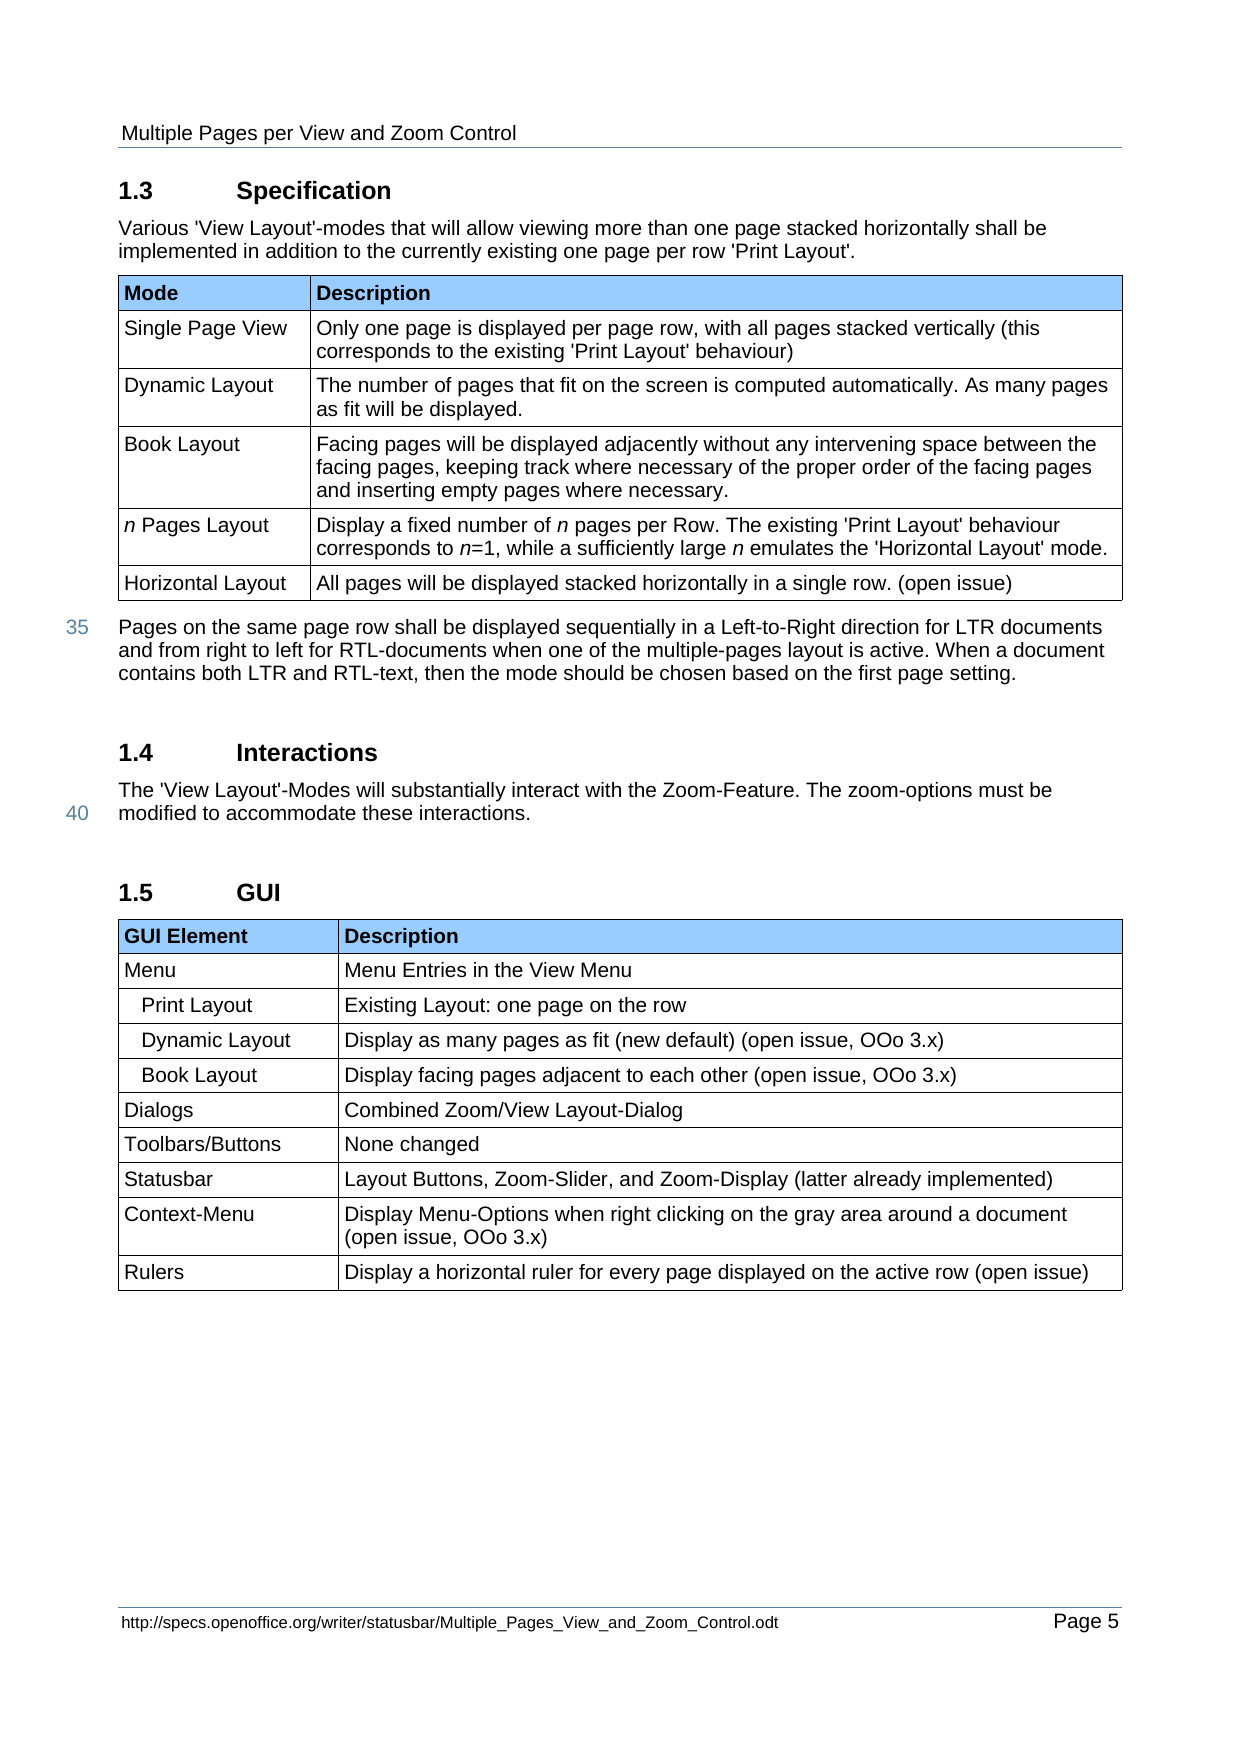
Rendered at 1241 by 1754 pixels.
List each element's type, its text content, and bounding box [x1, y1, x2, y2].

table_cell Layout Buttons, Zoom-Slider, and Zoom-Display (latter already implemented) [339, 1163, 1122, 1197]
table_cell Display a fixed number of n pages per Row. The existing 'Print Layout' behaviour corresponds to n=1, while a sufficiently large n emulates the 'Horizontal Layout' mode. [311, 509, 1122, 565]
table_cell Facing pages will be displayed adjacently without any intervening space between the facing pages, keeping track where necessary of the proper order of the facing pages and inserting empty pages where necessary. [311, 427, 1122, 508]
text Various 'View Layout'-modes that will allow viewing more than one page stacked horizontally shall be implemented in addition to the currently existing one page per row 'Print Layout'. [118, 216, 1122, 263]
subtitle GUI [118, 879, 1122, 907]
table_cell Display facing pages adjacent to each other (open issue, OOo 3.x) [339, 1059, 1122, 1092]
table_cell None changed [339, 1128, 1122, 1162]
table_header Description [311, 276, 1122, 310]
text Pages on the same page row shall be displayed sequentially in a Left-to-Right direction for LTR documents and from right to left for RTL-documents when one of the multiple-pages layout is active. When a document contains both LTR and RTL-text, then the mode should be chosen based on the first page setting. [118, 615, 1122, 685]
table_cell Display as many pages as fit (new default) (open issue, OOo 3.x) [339, 1024, 1122, 1058]
table_cell Print Layout [119, 989, 338, 1023]
table_cell Dynamic Layout [119, 369, 310, 426]
table_cell Single Page View [119, 311, 310, 368]
table_cell Display a horizontal ruler for every page displayed on the active row (open issue) [339, 1256, 1122, 1290]
table_cell Toolbars/Buttons [119, 1128, 338, 1162]
table_cell Rulers [119, 1256, 338, 1290]
table_cell Dynamic Layout [119, 1024, 338, 1058]
table_cell Menu [119, 954, 338, 988]
table_header Description [339, 920, 1122, 953]
table_cell All pages will be displayed stacked horizontally in a single row. (open issue) [311, 566, 1122, 600]
table_cell Statusbar [119, 1163, 338, 1197]
table_cell Existing Layout: one page on the row [339, 989, 1122, 1023]
table_cell n Pages Layout [119, 509, 310, 565]
table_cell Only one page is displayed per page row, with all pages stacked vertically (this corresponds to the existing 'Print Layout' behaviour) [311, 311, 1122, 368]
table_header Mode [119, 276, 310, 310]
table_cell Menu Entries in the View Menu [339, 954, 1122, 988]
table_cell Book Layout [119, 1059, 338, 1092]
table_cell Book Layout [119, 427, 310, 508]
table_cell Horizontal Layout [119, 566, 310, 600]
subtitle Specification [118, 177, 1122, 205]
table_cell The number of pages that fit on the screen is computed automatically. As many pages as fit will be displayed. [311, 369, 1122, 426]
table_cell Display Menu-Options when right clicking on the gray area around a document (open issue, OOo 3.x) [339, 1198, 1122, 1255]
table_cell Context-Menu [119, 1198, 338, 1255]
table_cell Combined Zoom/View Layout-Dialog [339, 1093, 1122, 1127]
table_header GUI Element [119, 920, 338, 953]
subtitle Interactions [118, 739, 1122, 767]
table_cell Dialogs [119, 1093, 338, 1127]
text The 'View Layout'-Modes will substantially interact with the Zoom-Feature. The zoom-options must be modified to accommodate these interactions. [118, 778, 1122, 825]
